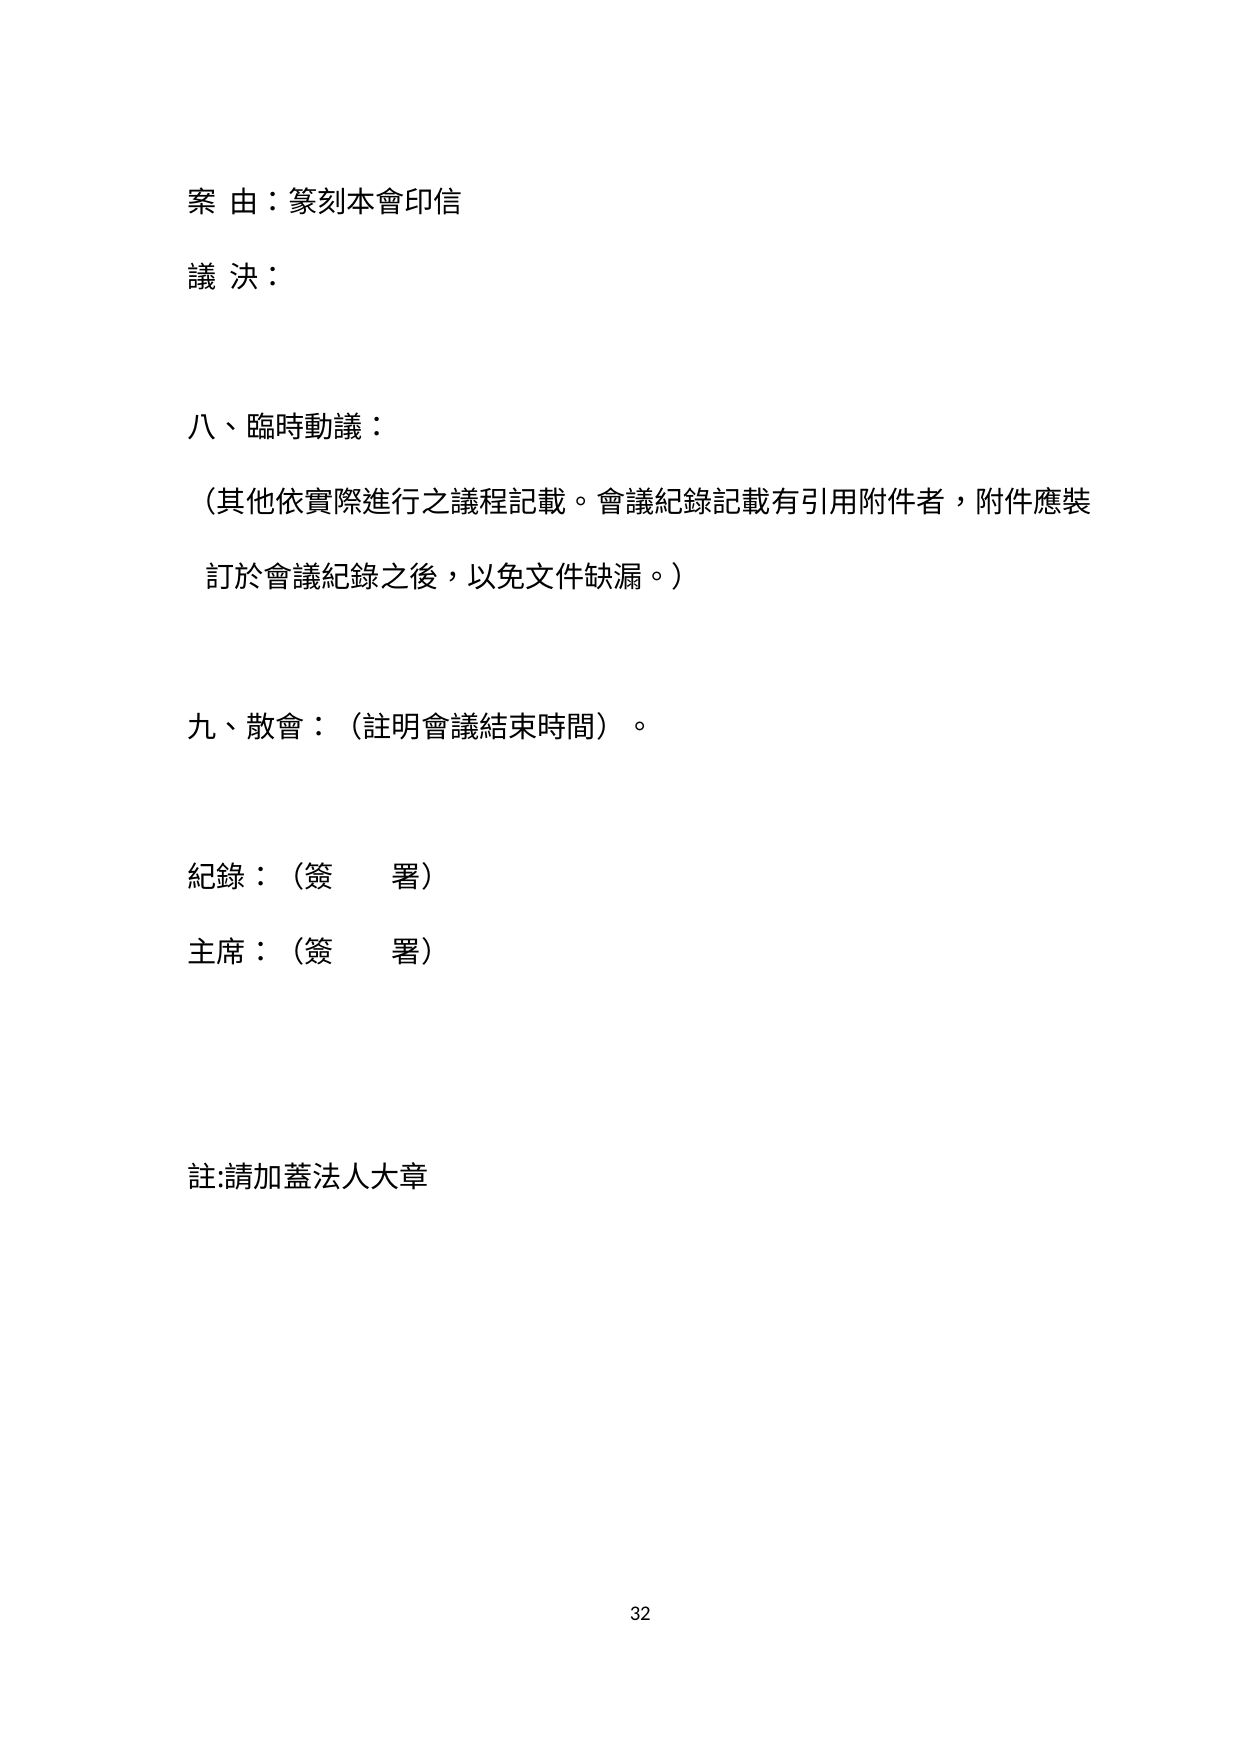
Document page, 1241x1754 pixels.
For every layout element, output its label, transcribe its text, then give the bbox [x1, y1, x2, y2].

text 主席：（簽 署） [187, 912, 1093, 987]
text （其他依實際進行之議程記載。會議紀錄記載有引用附件者，附件應裝訂於會議紀錄之後，以免文件缺漏。） [187, 462, 1093, 612]
text 紀錄：（簽 署） [187, 837, 1093, 912]
text 八、臨時動議： [187, 387, 1093, 462]
text 議 決： [187, 237, 1093, 312]
text 案 由：篆刻本會印信 [187, 162, 1093, 237]
text 九、散會：（註明會議結束時間）。 [187, 687, 1093, 762]
text 註:請加蓋法人大章 [187, 1137, 1093, 1212]
